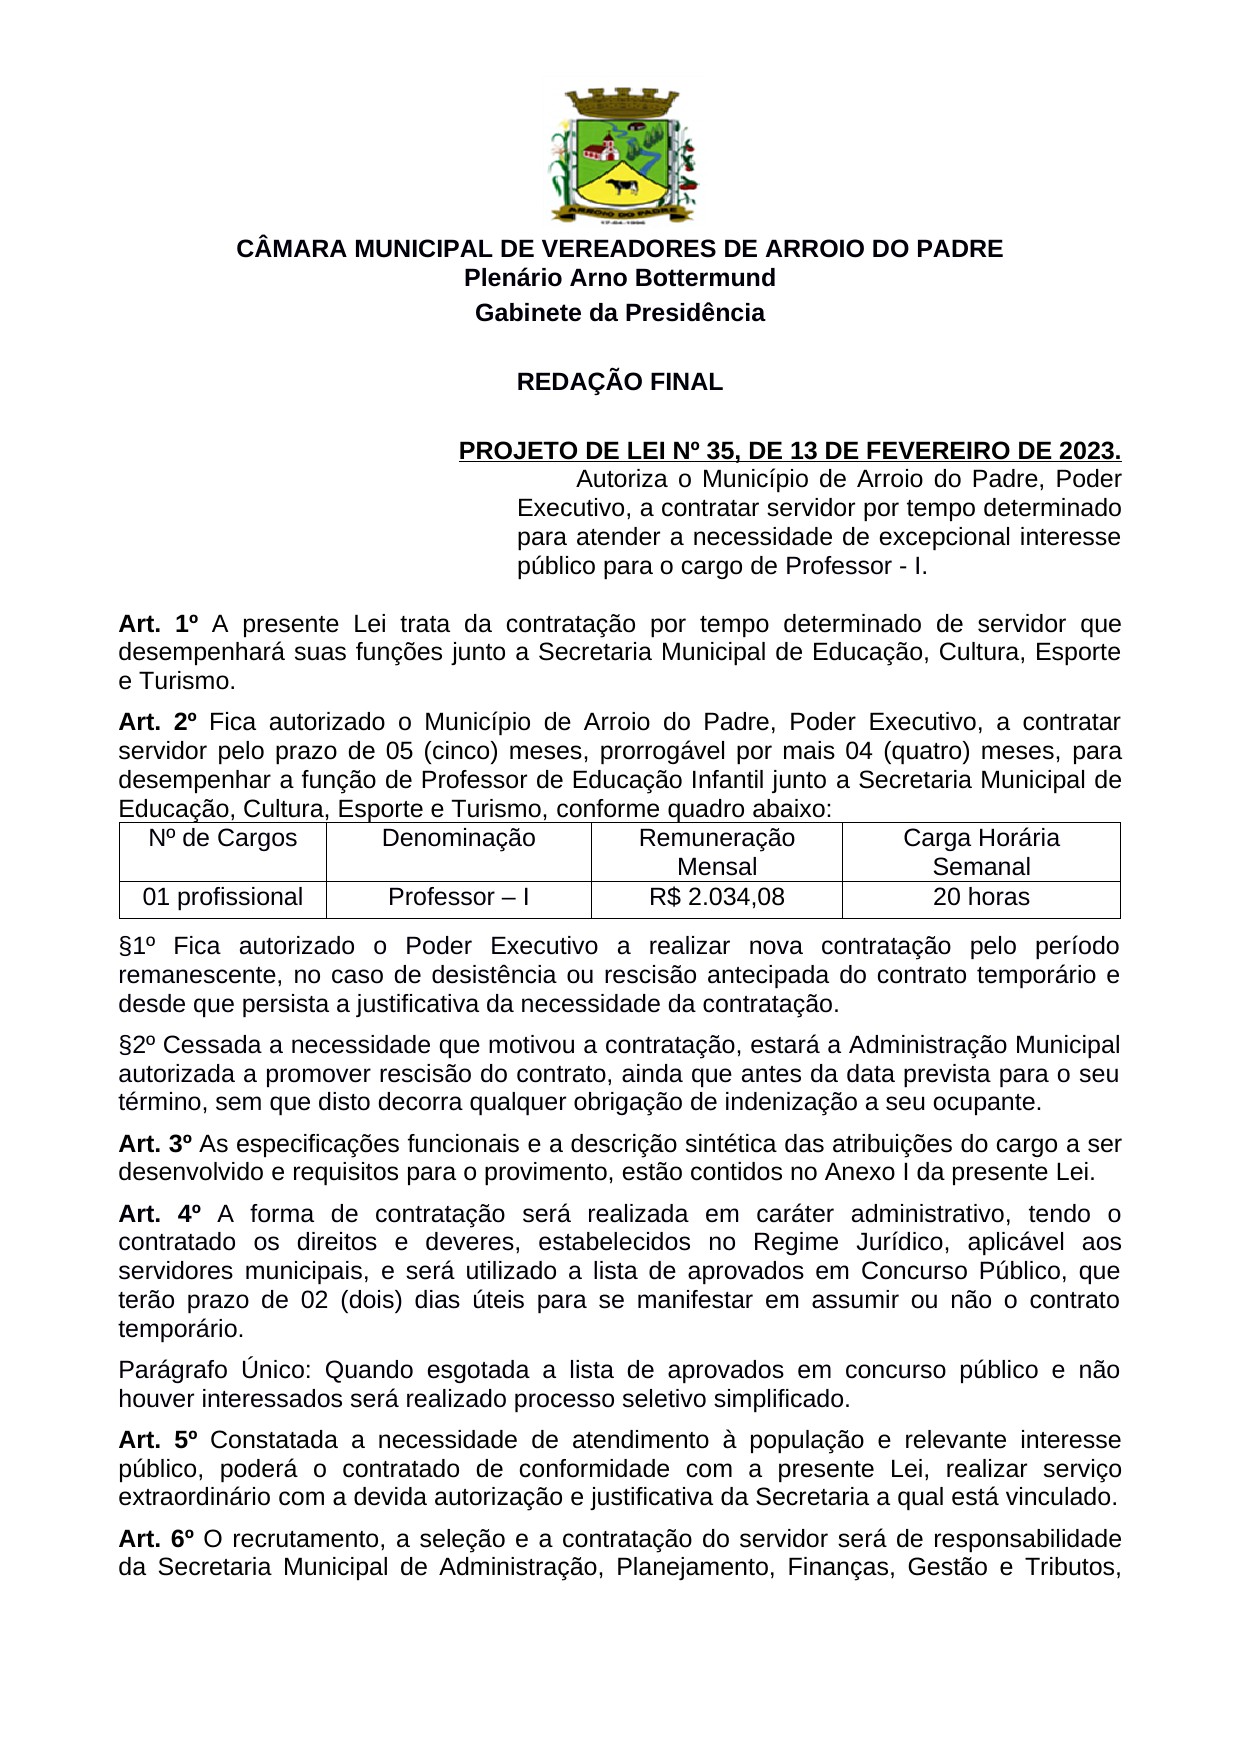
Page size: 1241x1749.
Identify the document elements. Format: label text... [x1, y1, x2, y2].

table_header Carga Horária Semanal [843, 823, 1120, 881]
table_header Denominação [327, 823, 591, 881]
text Plenário Arno Bottermund [118, 263, 1122, 292]
table_cell Professor – I [327, 882, 591, 918]
text PROJETO DE LEI Nº 35, DE 13 DE FEVEREIRO DE 2023. [118, 436, 1122, 464]
text Art. 1º A presente Lei trata da contratação por tempo determinado de servidor que desempenhará suas funções junto a Secretaria Municipal de Educação, Cultura, Esporte e Turismo. [118, 608, 1122, 695]
text Câmara Municipal de Vereadores de Arroio do Padre [118, 234, 1122, 263]
text Art. 4º A forma de contratação será realizada em caráter administrativo, tendo o contratado os direitos e deveres, estabelecidos no Regime Jurídico, aplicável aos servidores municipais, e será utilizado a lista de aprovados em Concurso Público, que terão prazo de 02 (dois) dias úteis para se manifestar em assumir ou não o contrato temporário. [118, 1199, 1122, 1342]
text Art. 6º O recrutamento, a seleção e a contratação do servidor será de responsabilidade da Secretaria Municipal de Administração, Planejamento, Finanças, Gestão e Tributos, [118, 1524, 1122, 1581]
text REDAÇÃO FINAL [118, 367, 1122, 395]
text Parágrafo Único: Quando esgotada a lista de aprovados em concurso público e não houver interessados será realizado processo seletivo simplificado. [118, 1355, 1122, 1412]
table_header Nº de Cargos [120, 823, 326, 881]
text Art. 2º Fica autorizado o Município de Arroio do Padre, Poder Executivo, a contratar servidor pelo prazo de 05 (cinco) meses, prorrogável por mais 04 (quatro) meses, para desempenhar a função de Professor de Educação Infantil junto a Secretaria Municipal de Educação, Cultura, Esporte e Turismo, conforme quadro abaixo: [118, 707, 1122, 822]
text §1º Fica autorizado o Poder Executivo a realizar nova contratação pelo período remanescente, no caso de desistência ou rescisão antecipada do contrato temporário e desde que persista a justificativa da necessidade da contratação. [118, 931, 1122, 1017]
text §2º Cessada a necessidade que motivou a contratação, estará a Administração Municipal autorizada a promover rescisão do contrato, ainda que antes da data prevista para o seu término, sem que disto decorra qualquer obrigação de indenização a seu ocupante. [118, 1030, 1122, 1116]
text Autoriza o Município de Arroio do Padre, Poder Executivo, a contratar servidor por tempo determinado para atender a necessidade de excepcional interesse público para o cargo de Professor - I. [517, 464, 1122, 579]
picture [541, 75, 708, 228]
table_cell R$ 2.034,08 [592, 882, 842, 918]
table_cell 01 profissional [120, 882, 326, 918]
table_cell 20 horas [843, 882, 1120, 918]
table_header Remuneração Mensal [592, 823, 842, 881]
text Art. 5º Constatada a necessidade de atendimento à população e relevante interesse público, poderá o contratado de conformidade com a presente Lei, realizar serviço extraordinário com a devida autorização e justificativa da Secretaria a qual está vinculado. [118, 1425, 1122, 1511]
text Art. 3º As especificações funcionais e a descrição sintética das atribuições do cargo a ser desenvolvido e requisitos para o provimento, estão contidos no Anexo I da presente Lei. [118, 1129, 1122, 1186]
text Gabinete da Presidência [118, 298, 1122, 326]
